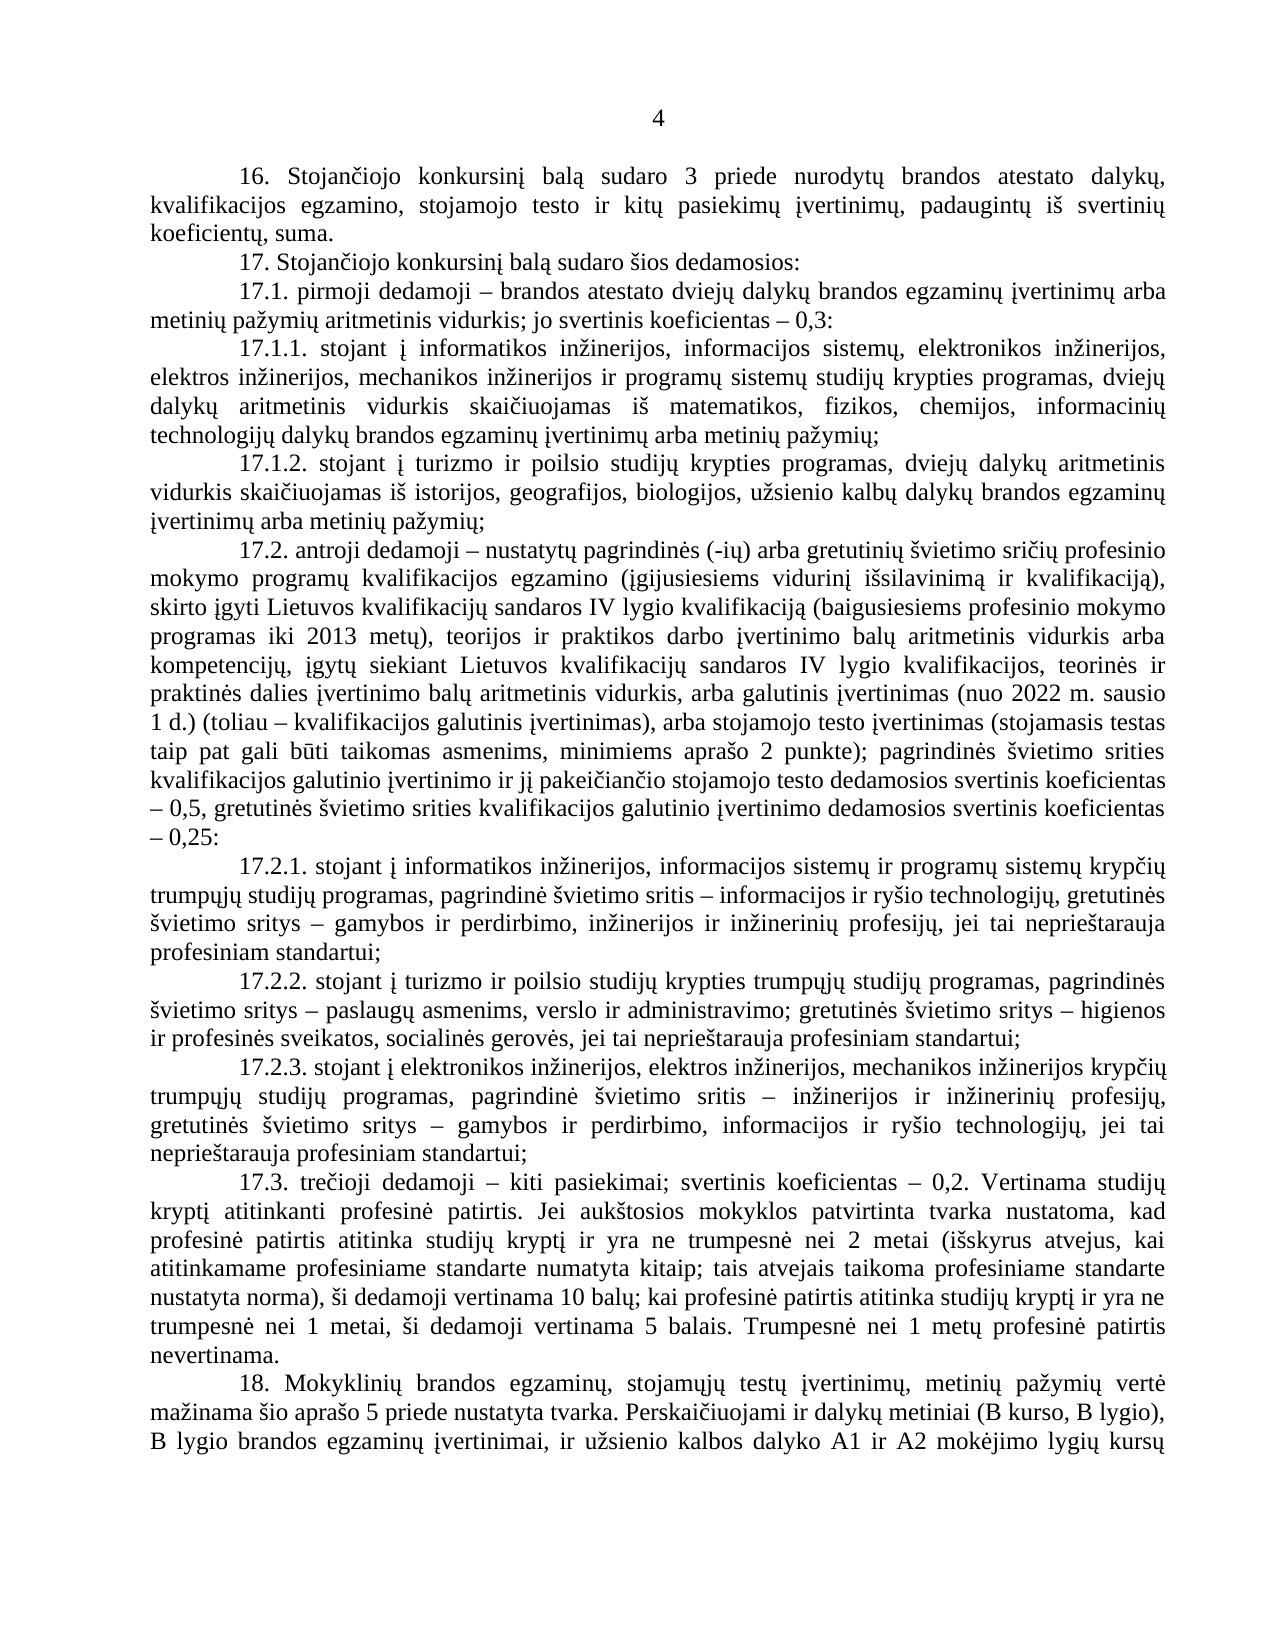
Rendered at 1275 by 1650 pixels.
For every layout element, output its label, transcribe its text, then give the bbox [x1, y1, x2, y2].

text 17. Stojančiojo konkursinį balą sudaro šios dedamosios: [150, 247, 1167, 276]
text 17.1.1. stojant į informatikos inžinerijos, informacijos sistemų, elektronikos inžinerijos, elektros inžinerijos, mechanikos inžinerijos ir programų sistemų studijų krypties programas, dviejų dalykų aritmetinis vidurkis skaičiuojamas iš matematikos, fizikos, chemijos, informacinių technologijų dalykų brandos egzaminų įvertinimų arba metinių pažymių; [150, 333, 1167, 448]
text 17.2.1. stojant į informatikos inžinerijos, informacijos sistemų ir programų sistemų krypčių trumpųjų studijų programas, pagrindinė švietimo sritis – informacijos ir ryšio technologijų, gretutinės švietimo sritys – gamybos ir perdirbimo, inžinerijos ir inžinerinių profesijų, jei tai neprieštarauja profesiniam standartui; [150, 851, 1167, 966]
text 17.1.2. stojant į turizmo ir poilsio studijų krypties programas, dviejų dalykų aritmetinis vidurkis skaičiuojamas iš istorijos, geografijos, biologijos, užsienio kalbų dalykų brandos egzaminų įvertinimų arba metinių pažymių; [150, 448, 1167, 535]
text 17.1. pirmoji dedamoji – brandos atestato dviejų dalykų brandos egzaminų įvertinimų arba metinių pažymių aritmetinis vidurkis; jo svertinis koeficientas – 0,3: [150, 276, 1167, 333]
text 17.3. trečioji dedamoji – kiti pasiekimai; svertinis koeficientas – 0,2. Vertinama studijų kryptį atitinkanti profesinė patirtis. Jei aukštosios mokyklos patvirtinta tvarka nustatoma, kad profesinė patirtis atitinka studijų kryptį ir yra ne trumpesnė nei 2 metai (išskyrus atvejus, kai atitinkamame profesiniame standarte numatyta kitaip; tais atvejais taikoma profesiniame standarte nustatyta norma), ši dedamoji vertinama 10 balų; kai profesinė patirtis atitinka studijų kryptį ir yra ne trumpesnė nei 1 metai, ši dedamoji vertinama 5 balais. Trumpesnė nei 1 metų profesinė patirtis nevertinama. [150, 1167, 1167, 1368]
text 16. Stojančiojo konkursinį balą sudaro 3 priede nurodytų brandos atestato dalykų, kvalifikacijos egzamino, stojamojo testo ir kitų pasiekimų įvertinimų, padaugintų iš svertinių koeficientų, suma. [150, 161, 1167, 247]
text 17.2.3. stojant į elektronikos inžinerijos, elektros inžinerijos, mechanikos inžinerijos krypčių trumpųjų studijų programas, pagrindinė švietimo sritis – inžinerijos ir inžinerinių profesijų, gretutinės švietimo sritys – gamybos ir perdirbimo, informacijos ir ryšio technologijų, jei tai neprieštarauja profesiniam standartui; [150, 1052, 1167, 1167]
text 17.2. antroji dedamoji – nustatytų pagrindinės (-ių) arba gretutinių švietimo sričių profesinio mokymo programų kvalifikacijos egzamino (įgijusiesiems vidurinį išsilavinimą ir kvalifikaciją), skirto įgyti Lietuvos kvalifikacijų sandaros IV lygio kvalifikaciją (baigusiesiems profesinio mokymo programas iki 2013 metų), teorijos ir praktikos darbo įvertinimo balų aritmetinis vidurkis arba kompetencijų, įgytų siekiant Lietuvos kvalifikacijų sandaros IV lygio kvalifikacijos, teorinės ir praktinės dalies įvertinimo balų aritmetinis vidurkis, arba galutinis įvertinimas (nuo 2022 m. sausio 1 d.) (toliau – kvalifikacijos galutinis įvertinimas), arba stojamojo testo įvertinimas (stojamasis testas taip pat gali būti taikomas asmenims, minimiems aprašo 2 punkte); pagrindinės švietimo srities kvalifikacijos galutinio įvertinimo ir jį pakeičiančio stojamojo testo dedamosios svertinis koeficientas – 0,5, gretutinės švietimo srities kvalifikacijos galutinio įvertinimo dedamosios svertinis koeficientas – 0,25: [150, 535, 1167, 851]
text 18. Mokyklinių brandos egzaminų, stojamųjų testų įvertinimų, metinių pažymių vertė mažinama šio aprašo 5 priede nustatyta tvarka. Perskaičiuojami ir dalykų metiniai (B kurso, B lygio), B lygio brandos egzaminų įvertinimai, ir užsienio kalbos dalyko A1 ir A2 mokėjimo lygių kursų [150, 1368, 1167, 1455]
text 17.2.2. stojant į turizmo ir poilsio studijų krypties trumpųjų studijų programas, pagrindinės švietimo sritys – paslaugų asmenims, verslo ir administravimo; gretutinės švietimo sritys – higienos ir profesinės sveikatos, socialinės gerovės, jei tai neprieštarauja profesiniam standartui; [150, 966, 1167, 1052]
